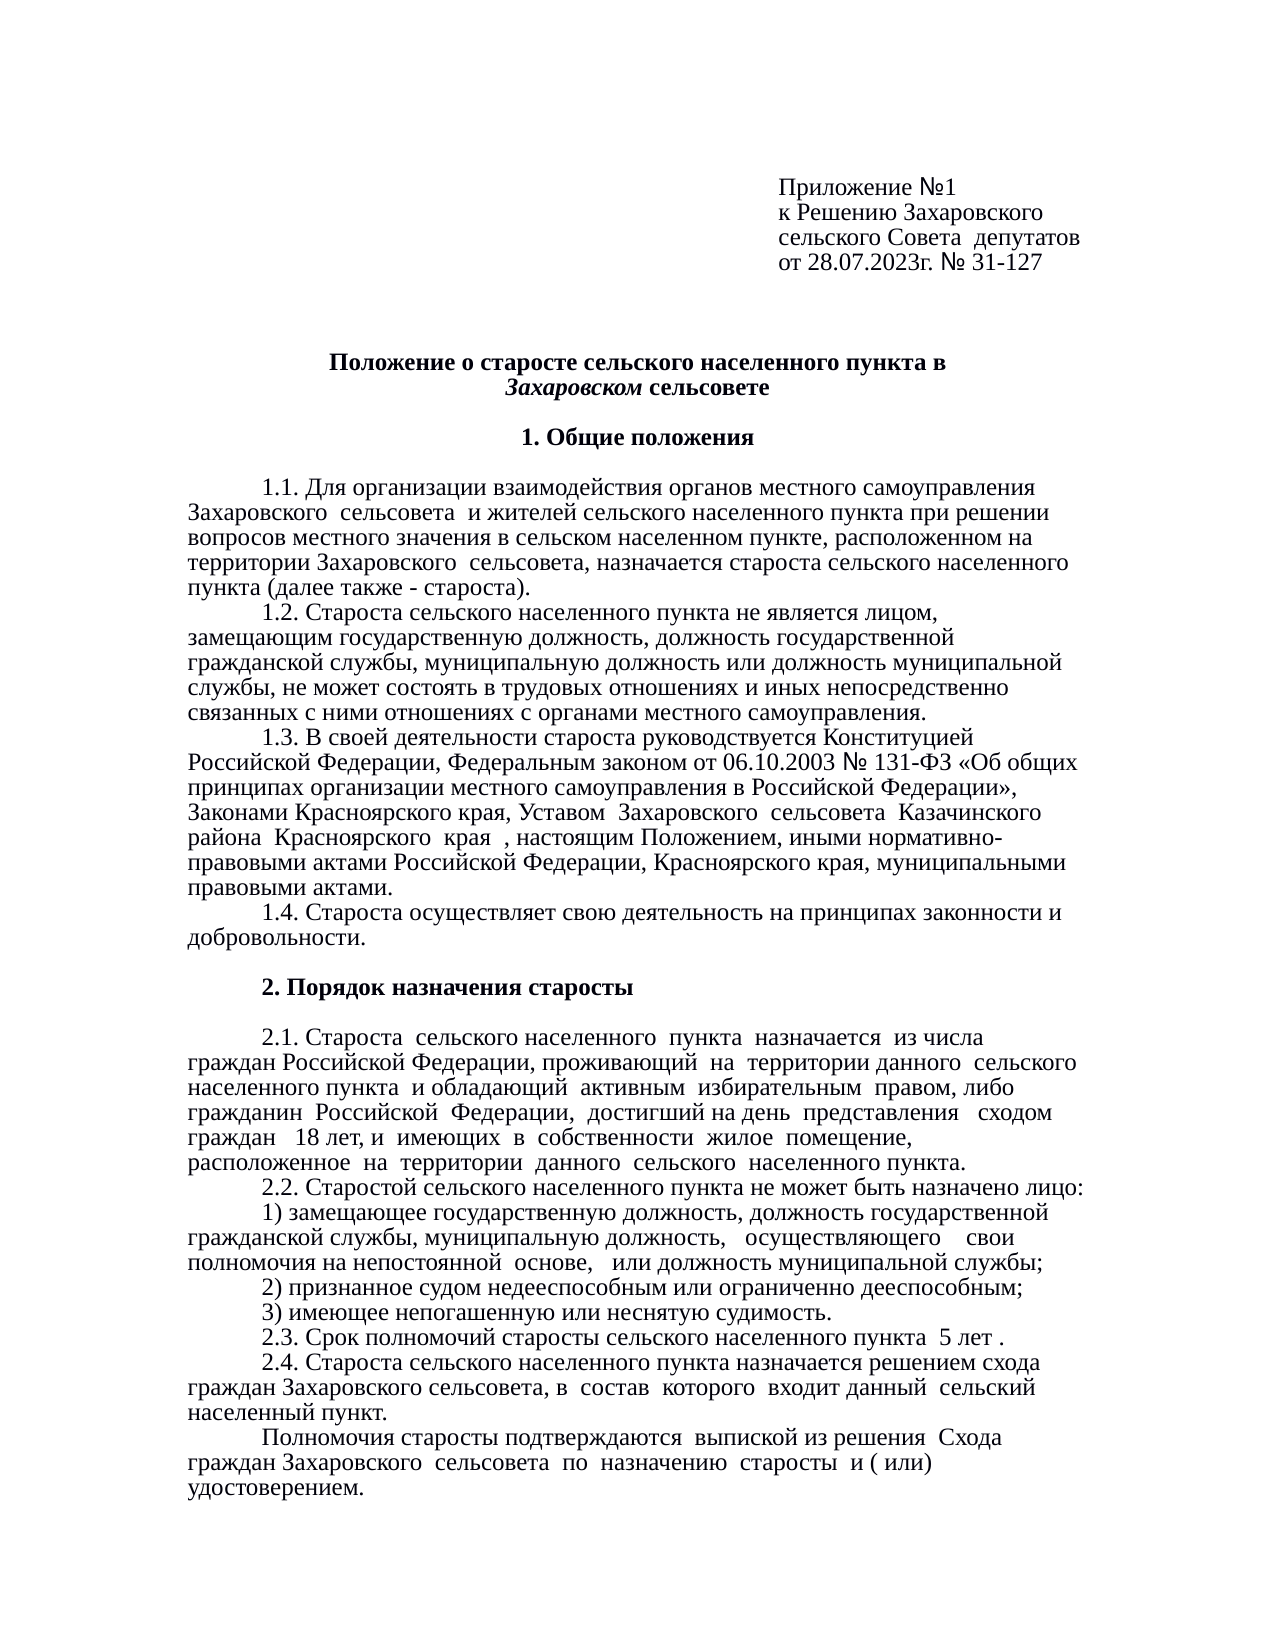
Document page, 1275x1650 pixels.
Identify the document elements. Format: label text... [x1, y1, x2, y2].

text 2.2. Старостой сельского населенного пункта не может быть назначено лицо: [187, 1175, 1087, 1200]
text к Решению Захаровского [187, 200, 1087, 225]
text от 28.07.2023г. № 31-127 [187, 250, 1087, 275]
text 2.3. Срок полномочий старосты сельского населенного пункта 5 лет . [187, 1325, 1087, 1350]
text 2.1. Староста сельского населенного пункта назначается из числа граждан Российской Федерации, проживающий на территории данного сельского населенного пункта и обладающий активным избирательным правом, либо гражданин Российской Федерации, достигший на день представления сходом граждан 18 лет, и имеющих в собственности жилое помещение, расположенное на территории данного сельского населенного пункта. [187, 1025, 1087, 1175]
text 1.1. Для организации взаимодействия органов местного самоуправления Захаровского сельсовета и жителей сельского населенного пункта при решении вопросов местного значения в сельском населенном пункте, расположенном на территории Захаровского сельсовета, назначается староста сельского населенного пункта (далее также - староста). [187, 475, 1087, 600]
text 2) признанное судом недееспособным или ограниченно дееспособным; [187, 1275, 1087, 1300]
text 1) замещающее государственную должность, должность государственной гражданской службы, муниципальную должность, осуществляющего свои полномочия на непостоянной основе, или должность муниципальной службы; [187, 1200, 1087, 1275]
text 2.4. Староста сельского населенного пункта назначается решением схода граждан Захаровского сельсовета, в состав которого входит данный сельский населенный пункт. [187, 1350, 1087, 1425]
text 1.2. Староста сельского населенного пункта не является лицом, замещающим государственную должность, должность государственной гражданской службы, муниципальную должность или должность муниципальной службы, не может состоять в трудовых отношениях и иных непосредственно связанных с ними отношениях с органами местного самоуправления. [187, 600, 1087, 725]
text 1.3. В своей деятельности староста руководствуется Конституцией Российской Федерации, Федеральным законом от 06.10.2003 № 131-ФЗ «Об общих принципах организации местного самоуправления в Российской Федерации», Законами Красноярского края, Уставом Захаровского сельсовета Казачинского района Красноярского края , настоящим Положением, иными нормативно-правовыми актами Российской Федерации, Красноярского края, муниципальными правовыми актами. [187, 725, 1087, 900]
text сельского Совета депутатов [187, 225, 1087, 250]
text 3) имеющее непогашенную или неснятую судимость. [187, 1300, 1087, 1325]
text Захаровском сельсовете [187, 375, 1087, 400]
text Положение о старосте сельского населенного пункта в [187, 350, 1087, 375]
text 1. Общие положения [187, 425, 1087, 450]
text Приложение №1 [187, 175, 1087, 200]
text 2. Порядок назначения старосты [187, 975, 1087, 1000]
text Полномочия старосты подтверждаются выпиской из решения Схода граждан Захаровского сельсовета по назначению старосты и ( или) удостоверением. [187, 1425, 1087, 1500]
text 1.4. Староста осуществляет свою деятельность на принципах законности и добровольности. [187, 900, 1087, 950]
